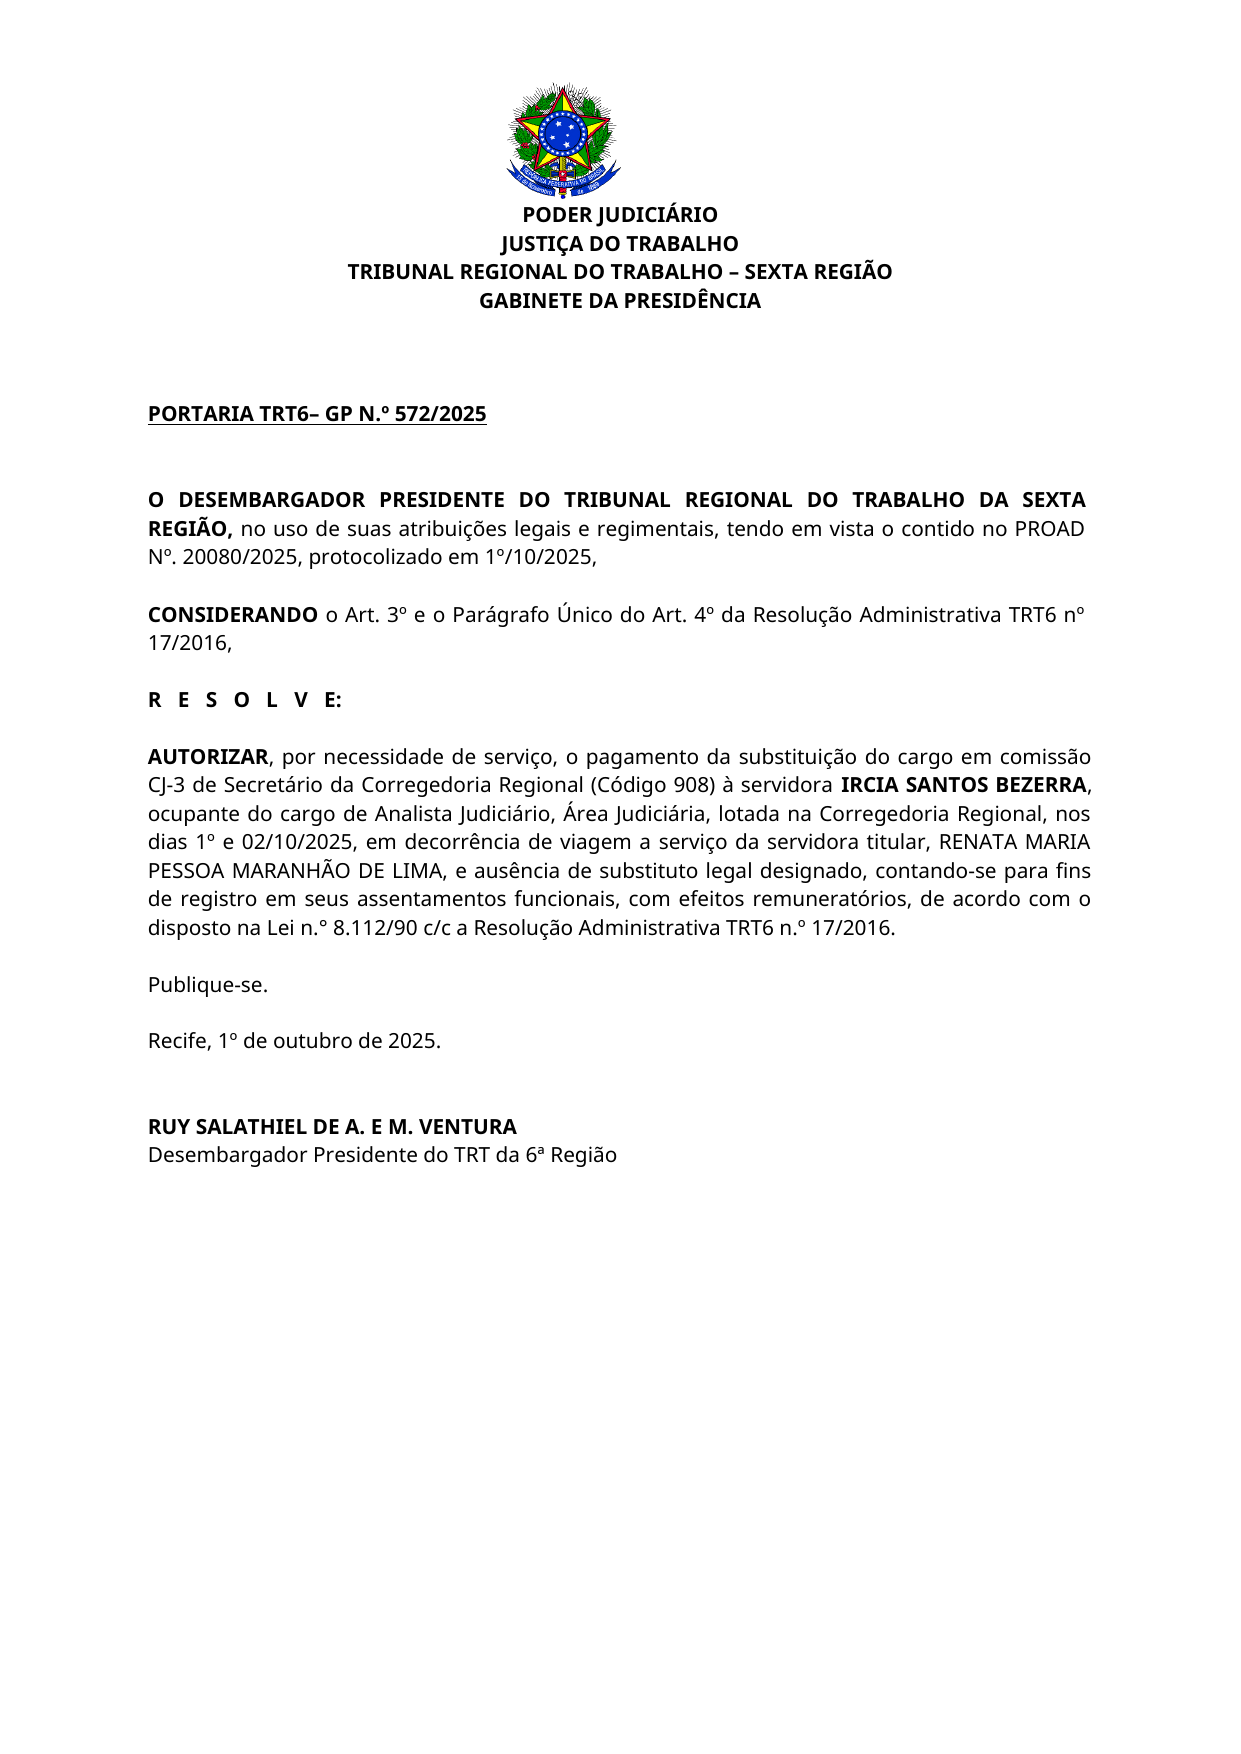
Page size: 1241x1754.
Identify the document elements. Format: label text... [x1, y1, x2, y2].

text R E S O L V E: [148, 685, 1092, 714]
text Publique-se. [148, 970, 1092, 998]
text O DESEMBARGADOR PRESIDENTE DO TRIBUNAL REGIONAL DO TRABALHO DA SEXTA REGIÃO, no uso de suas atribuições legais e regimentais, tendo em vista o contido no PROAD Nº. 20080/2025, protocolizado em 1º/10/2025, [148, 486, 1086, 571]
text JUSTIÇA DO TRABALHO [148, 229, 1092, 257]
text RUY SALATHIEL DE A. E M. VENTURA [148, 1112, 1101, 1140]
text Recife, 1º de outubro de 2025. [148, 1027, 1092, 1055]
text TRIBUNAL REGIONAL DO TRABALHO – SEXTA REGIÃO [148, 257, 1092, 286]
text PORTARIA TRT6– GP N.º 572/2025 [148, 399, 1092, 428]
text CONSIDERANDO o Art. 3º e o Parágrafo Único do Art. 4º da Resolução Administrativa TRT6 nº 17/2016, [148, 600, 1087, 657]
text GABINETE DA PRESIDÊNCIA [148, 286, 1092, 314]
text PODER JUDICIÁRIO [148, 200, 1092, 229]
text AUTORIZAR, por necessidade de serviço, o pagamento da substituição do cargo em comissão CJ-3 de Secretário da Corregedoria Regional (Código 908) à servidora IRCIA SANTOS BEZERRA, ocupante do cargo de Analista Judiciário, Área Judiciária, lotada na Corregedoria Regional, nos dias 1º e 02/10/2025, em decorrência de viagem a serviço da servidora titular, RENATA MARIA PESSOA MARANHÃO DE LIMA, e ausência de substituto legal designado, contando-se para fins de registro em seus assentamentos funcionais, com efeitos remuneratórios, de acordo com o disposto na Lei n.° 8.112/90 c/c a Resolução Administrativa TRT6 n.º 17/2016. [148, 742, 1092, 941]
text Desembargador Presidente do TRT da 6ª Região [148, 1140, 1101, 1169]
